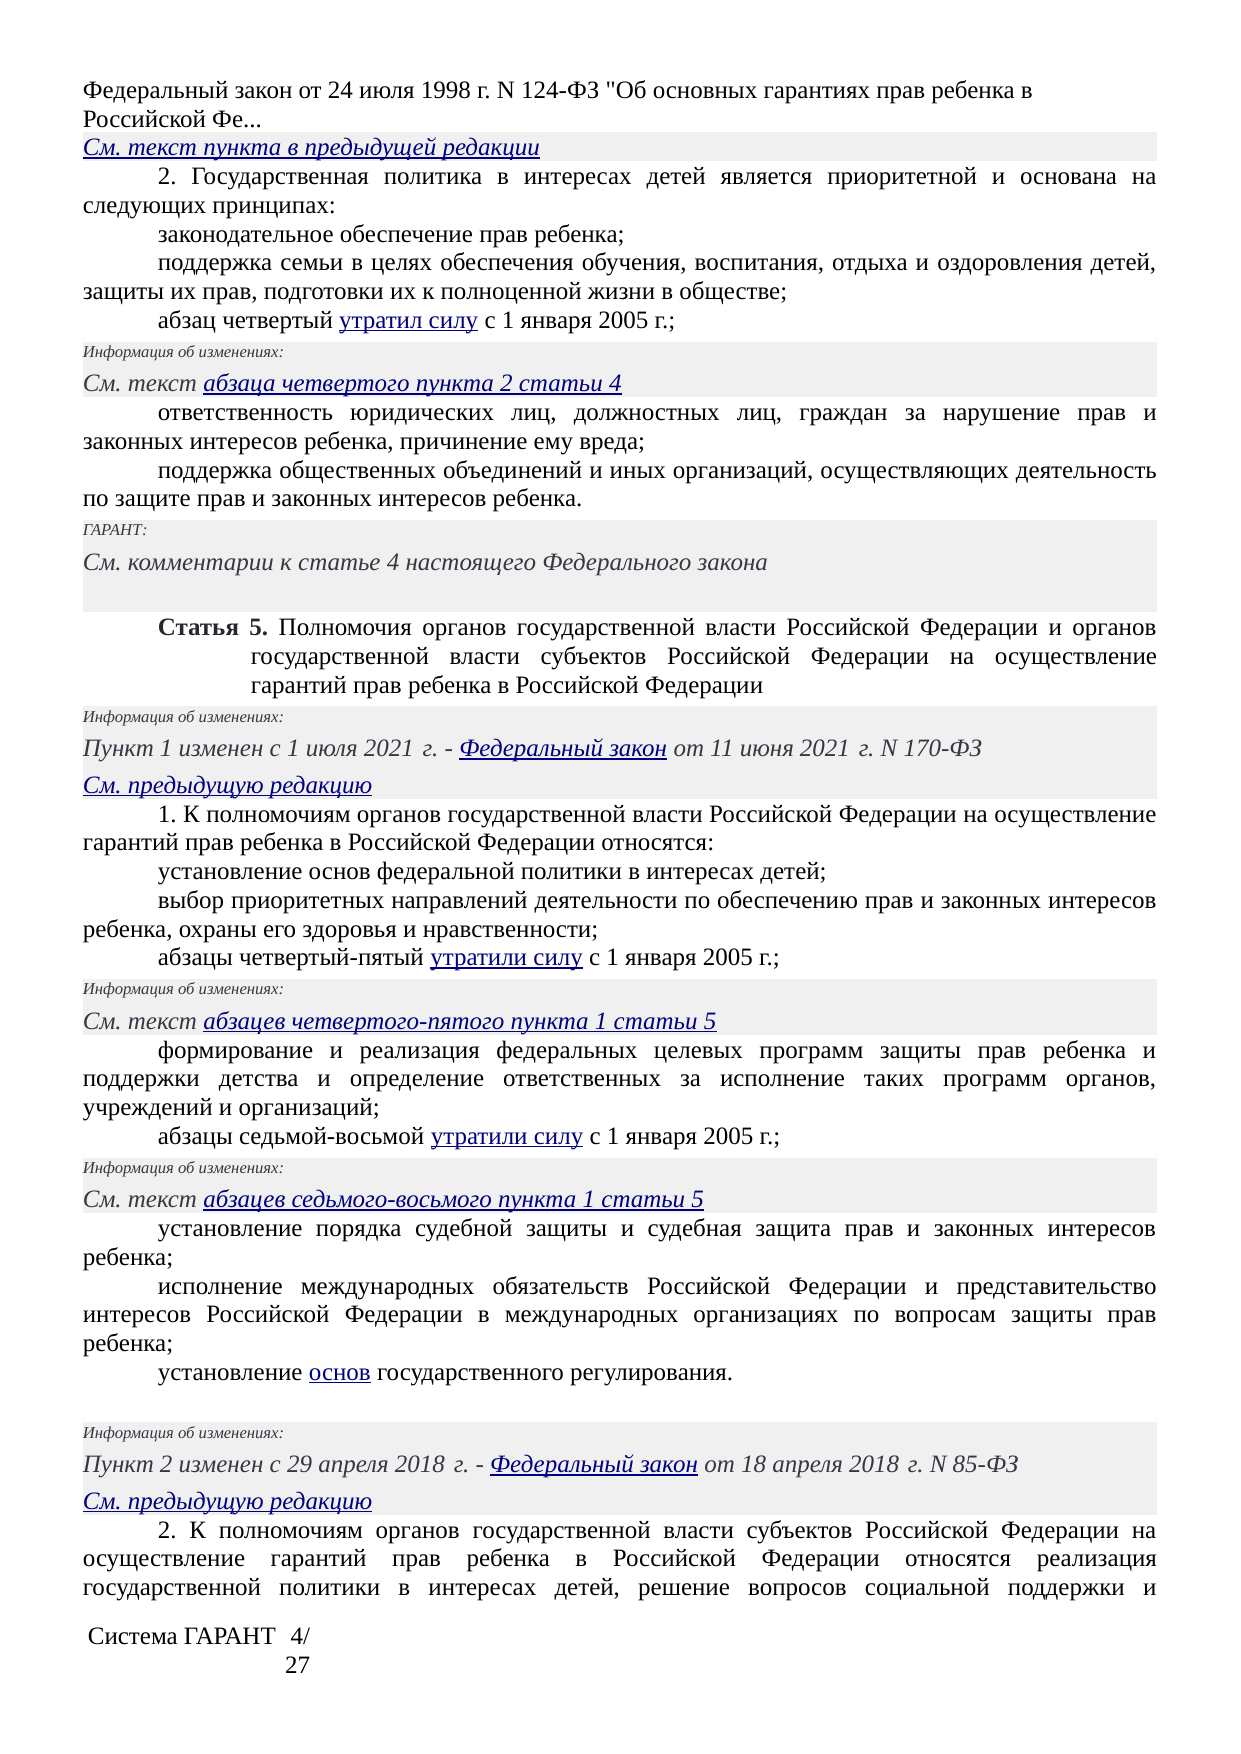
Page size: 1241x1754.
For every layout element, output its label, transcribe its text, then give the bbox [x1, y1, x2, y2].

text установление основ федеральной политики в интересах детей; [83, 856, 1157, 885]
text См. комментарии к статье 4 настоящего Федерального закона [771, 547, 1157, 576]
text ГАРАНТ: [149, 520, 1157, 539]
text Информация об изменениях: [286, 706, 1157, 726]
text поддержка семьи в целях обеспечения обучения, воспитания, отдыха и оздоровления детей, защиты их прав, подготовки их к полноценной жизни в обществе; [83, 247, 1157, 305]
text абзацы четвертый-пятый утратили силу с 1 января 2005 г.; [83, 942, 1157, 971]
text См. текст абзаца четвертого пункта 2 статьи 4 [83, 368, 1157, 397]
text См. текст пункта в предыдущей редакции [83, 132, 1157, 161]
text Пункт 1 изменен с 1 июля 2021 г. - Федеральный закон от 11 июня 2021 г. N 170-ФЗ [83, 733, 1157, 762]
text Информация об изменениях: [286, 1158, 1157, 1177]
text См. предыдущую редакцию [374, 1486, 1157, 1515]
text См. предыдущую редакцию [374, 770, 1157, 799]
text См. текст абзацев седьмого-восьмого пункта 1 статьи 5 [83, 1184, 1157, 1213]
text законодательное обеспечение прав ребенка; [83, 219, 1157, 247]
text установление основ государственного регулирования. [83, 1357, 1157, 1386]
text 1. К полномочиям органов государственной власти Российской Федерации на осуществление гарантий прав ребенка в Российской Федерации относятся: [83, 799, 1157, 856]
text Пункт 2 изменен с 29 апреля 2018 г. - Федеральный закон от 18 апреля 2018 г. N 85-ФЗ [1021, 1449, 1157, 1478]
text ответственность юридических лиц, должностных лиц, граждан за нарушение прав и законных интересов ребенка, причинение ему вреда; [83, 397, 1157, 455]
text 2. К полномочиям органов государственной власти субъектов Российской Федерации на осуществление гарантий прав ребенка в Российской Федерации относятся реализация государственной политики в интересах детей, решение вопросов социальной поддержки и [83, 1515, 1157, 1601]
text См. текст абзацев четвертого-пятого пункта 1 статьи 5 [719, 1006, 1157, 1035]
text исполнение международных обязательств Российской Федерации и представительство интересов Российской Федерации в международных организациях по вопросам защиты прав ребенка; [83, 1271, 1157, 1357]
text установление порядка судебной защиты и судебная защита прав и законных интересов ребенка; [83, 1213, 1157, 1271]
text Статья 5. Полномочия органов государственной власти Российской Федерации и органов государственной власти субъектов Российской Федерации на осуществление гарантий прав ребенка в Российской Федерации [158, 612, 1157, 699]
text выбор приоритетных направлений деятельности по обеспечению прав и законных интересов ребенка, охраны его здоровья и нравственности; [83, 885, 1157, 942]
text 2. Государственная политика в интересах детей является приоритетной и основана на следующих принципах: [83, 161, 1157, 219]
text Информация об изменениях: [286, 979, 1157, 998]
text формирование и реализация федеральных целевых программ защиты прав ребенка и поддержки детства и определение ответственных за исполнение таких программ органов, учреждений и организаций; [83, 1035, 1157, 1121]
text поддержка общественных объединений и иных организаций, осуществляющих деятельность по защите прав и законных интересов ребенка. [83, 455, 1157, 512]
text абзацы седьмой-восьмой утратили силу с 1 января 2005 г.; [83, 1121, 1157, 1150]
text абзац четвертый утратил силу с 1 января 2005 г.; [83, 305, 1157, 334]
text Информация об изменениях: [286, 342, 1157, 361]
text Информация об изменениях: [83, 1422, 1157, 1442]
